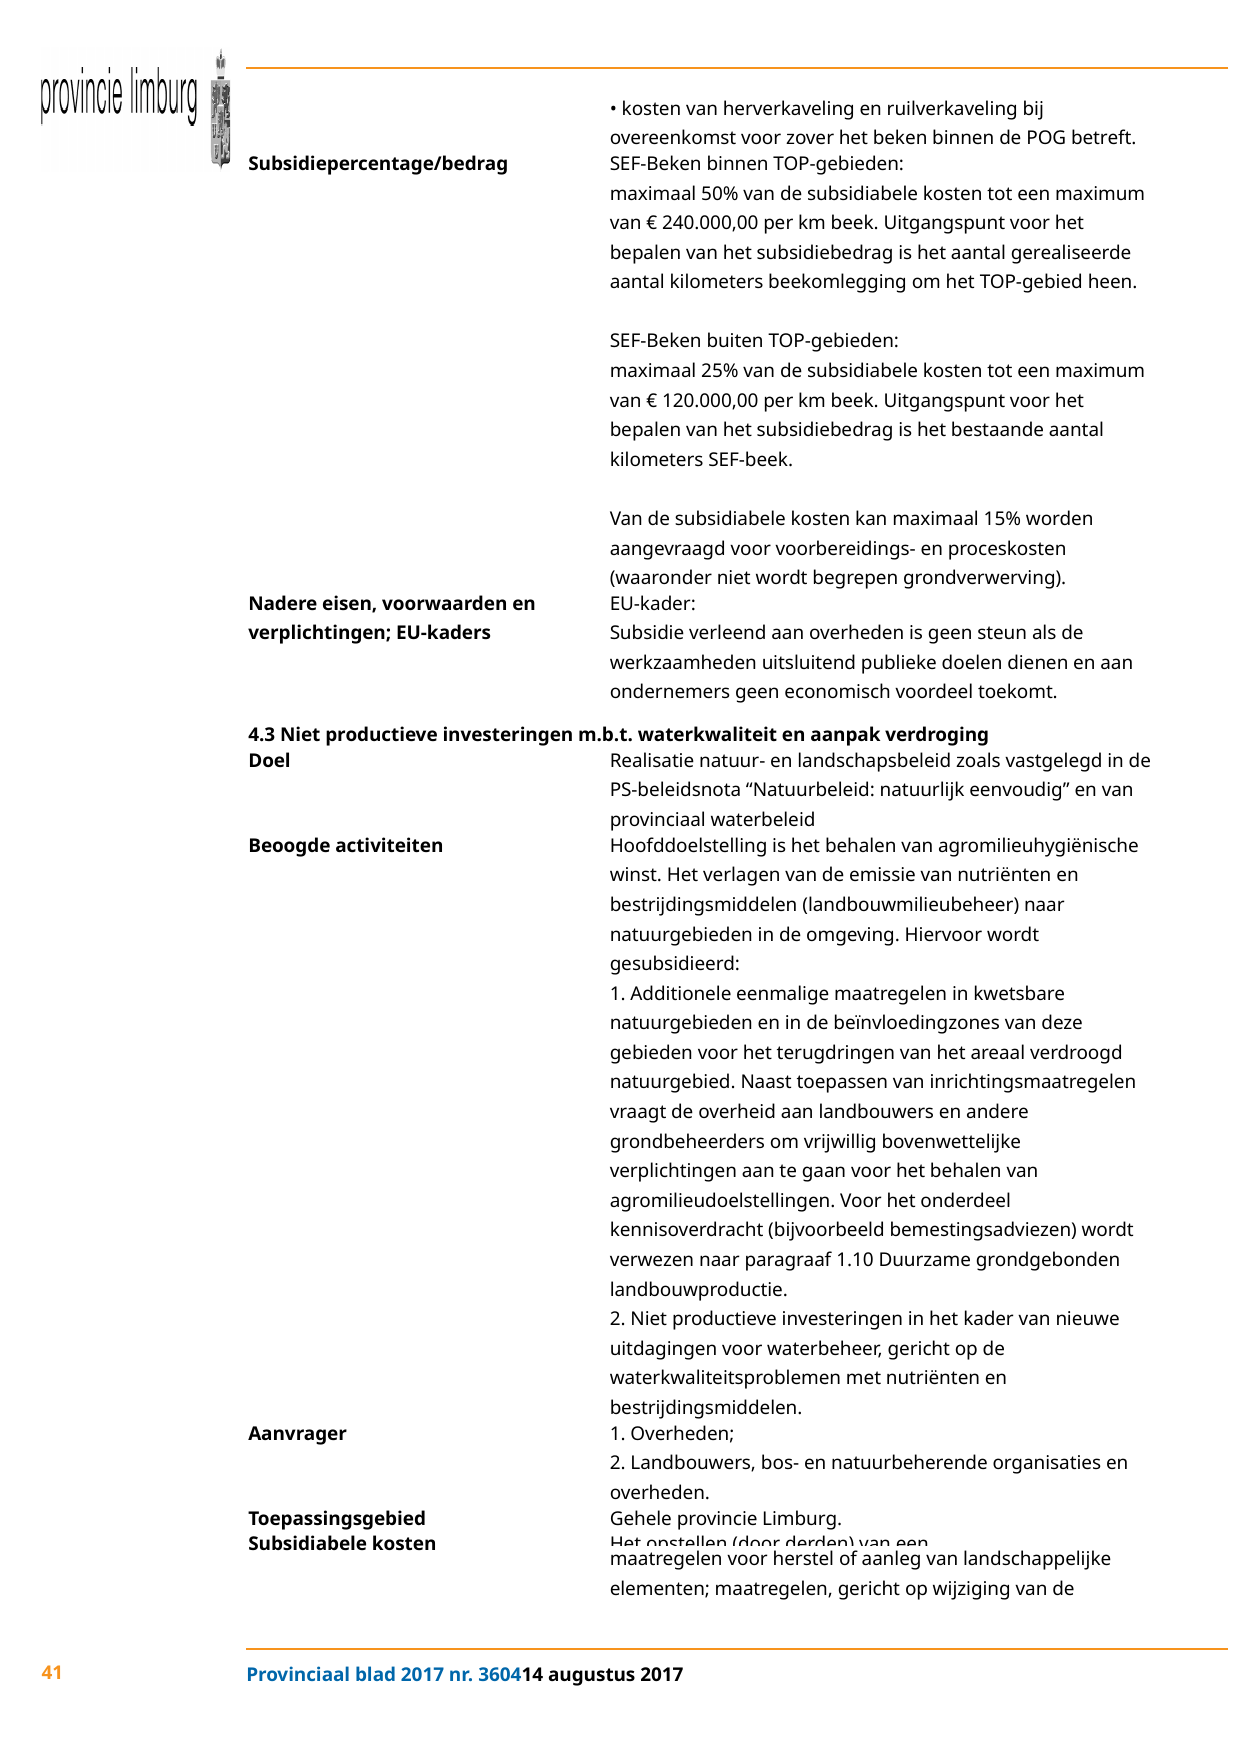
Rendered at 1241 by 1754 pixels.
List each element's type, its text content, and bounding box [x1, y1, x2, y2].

table_header Doel [248, 747, 609, 832]
table_cell EU-kader: Subsidie verleend aan overheden is geen steun als de werkzaamheden uitsluitend publieke doelen dienen en aan ondernemers geen economisch voordeel toekomt. [610, 590, 1152, 704]
picture [41, 47, 231, 172]
table_header Realisatie natuur- en landschapsbeleid zoals vastgelegd in de PS-beleidsnota “Natuurbeleid: natuurlijk eenvoudig” en van provinciaal waterbeleid [610, 747, 1152, 832]
table_cell Gehele provincie Limburg. [610, 1505, 1152, 1530]
table_cell SEF-Beken binnen TOP-gebieden: maximaal 50% van de subsidiabele kosten tot een maximum van € 240.000,00 per km beek. Uitgangspunt voor het bepalen van het subsidiebedrag is het aantal gerealiseerde aantal kilometers beekomlegging om het TOP-gebied heen. SEF-Beken buiten TOP-gebieden: maximaal 25% van de subsidiabele kosten tot een maximum van € 120.000,00 per km beek. Uitgangspunt voor het bepalen van het subsidiebedrag is het bestaande aantal kilometers SEF-beek. Van de subsidiabele kosten kan maximaal 15% worden aangevraagd voor voorbereidings- en proceskosten (waaronder niet wordt begrepen grondverwerving). [610, 150, 1152, 590]
table_cell [248, 95, 609, 150]
table_cell • kosten van herverkaveling en ruilverkaveling bij overeenkomst voor zover het beken binnen de POG betreft. [610, 95, 1152, 150]
table_cell 1. Overheden; 2. Landbouwers, bos- en natuurbeherende organisaties en overheden. [610, 1420, 1152, 1505]
table_cell Beoogde activiteiten [248, 832, 609, 1420]
table_cell Subsidiepercentage/bedrag [248, 150, 609, 590]
table_cell Hoofddoelstelling is het behalen van agromilieuhygiënische winst. Het verlagen van de emissie van nutriënten en bestrijdingsmiddelen (landbouwmilieubeheer) naar natuurgebieden in de omgeving. Hiervoor wordt gesubsidieerd: 1. Additionele eenmalige maatregelen in kwetsbare natuurgebieden en in de beïnvloedingzones van deze gebieden voor het terugdringen van het areaal verdroogd natuurgebied. Naast toepassen van inrichtingsmaatregelen vraagt de overheid aan landbouwers en andere grondbeheerders om vrijwillig bovenwettelijke verplichtingen aan te gaan voor het behalen van agromilieudoelstellingen. Voor het onderdeel kennisoverdracht (bijvoorbeeld bemestingsadviezen) wordt verwezen naar paragraaf 1.10 Duurzame grondgebonden landbouwproductie. 2. Niet productieve investeringen in het kader van nieuwe uitdagingen voor waterbeheer, gericht op de waterkwaliteitsproblemen met nutriënten en bestrijdingsmiddelen. [610, 832, 1152, 1420]
table_cell Het opstellen (door derden) van een waterkwaliteitsverbeterings-/inrichtingsplan; maatregelen voor herstel of aanleg van landschappelijke elementen; maatregelen, gericht op wijziging van de waterhuishouding; grondverzet; het plaatsen van een raster; afvoer van grond, of overige maatregelen voor zover noodzakelijk in verband met de desbetreffende inrichting. [610, 1530, 1152, 1601]
table_cell Aanvrager [248, 1420, 609, 1505]
table_cell Toepassingsgebied [248, 1505, 609, 1530]
table_cell Nadere eisen, voorwaarden en verplichtingen; EU-kaders [248, 590, 609, 704]
table_cell Subsidiabele kosten [248, 1530, 609, 1601]
text 4.3 Niet productieve investeringen m.b.t. waterkwaliteit en aanpak verdroging [248, 721, 1152, 747]
